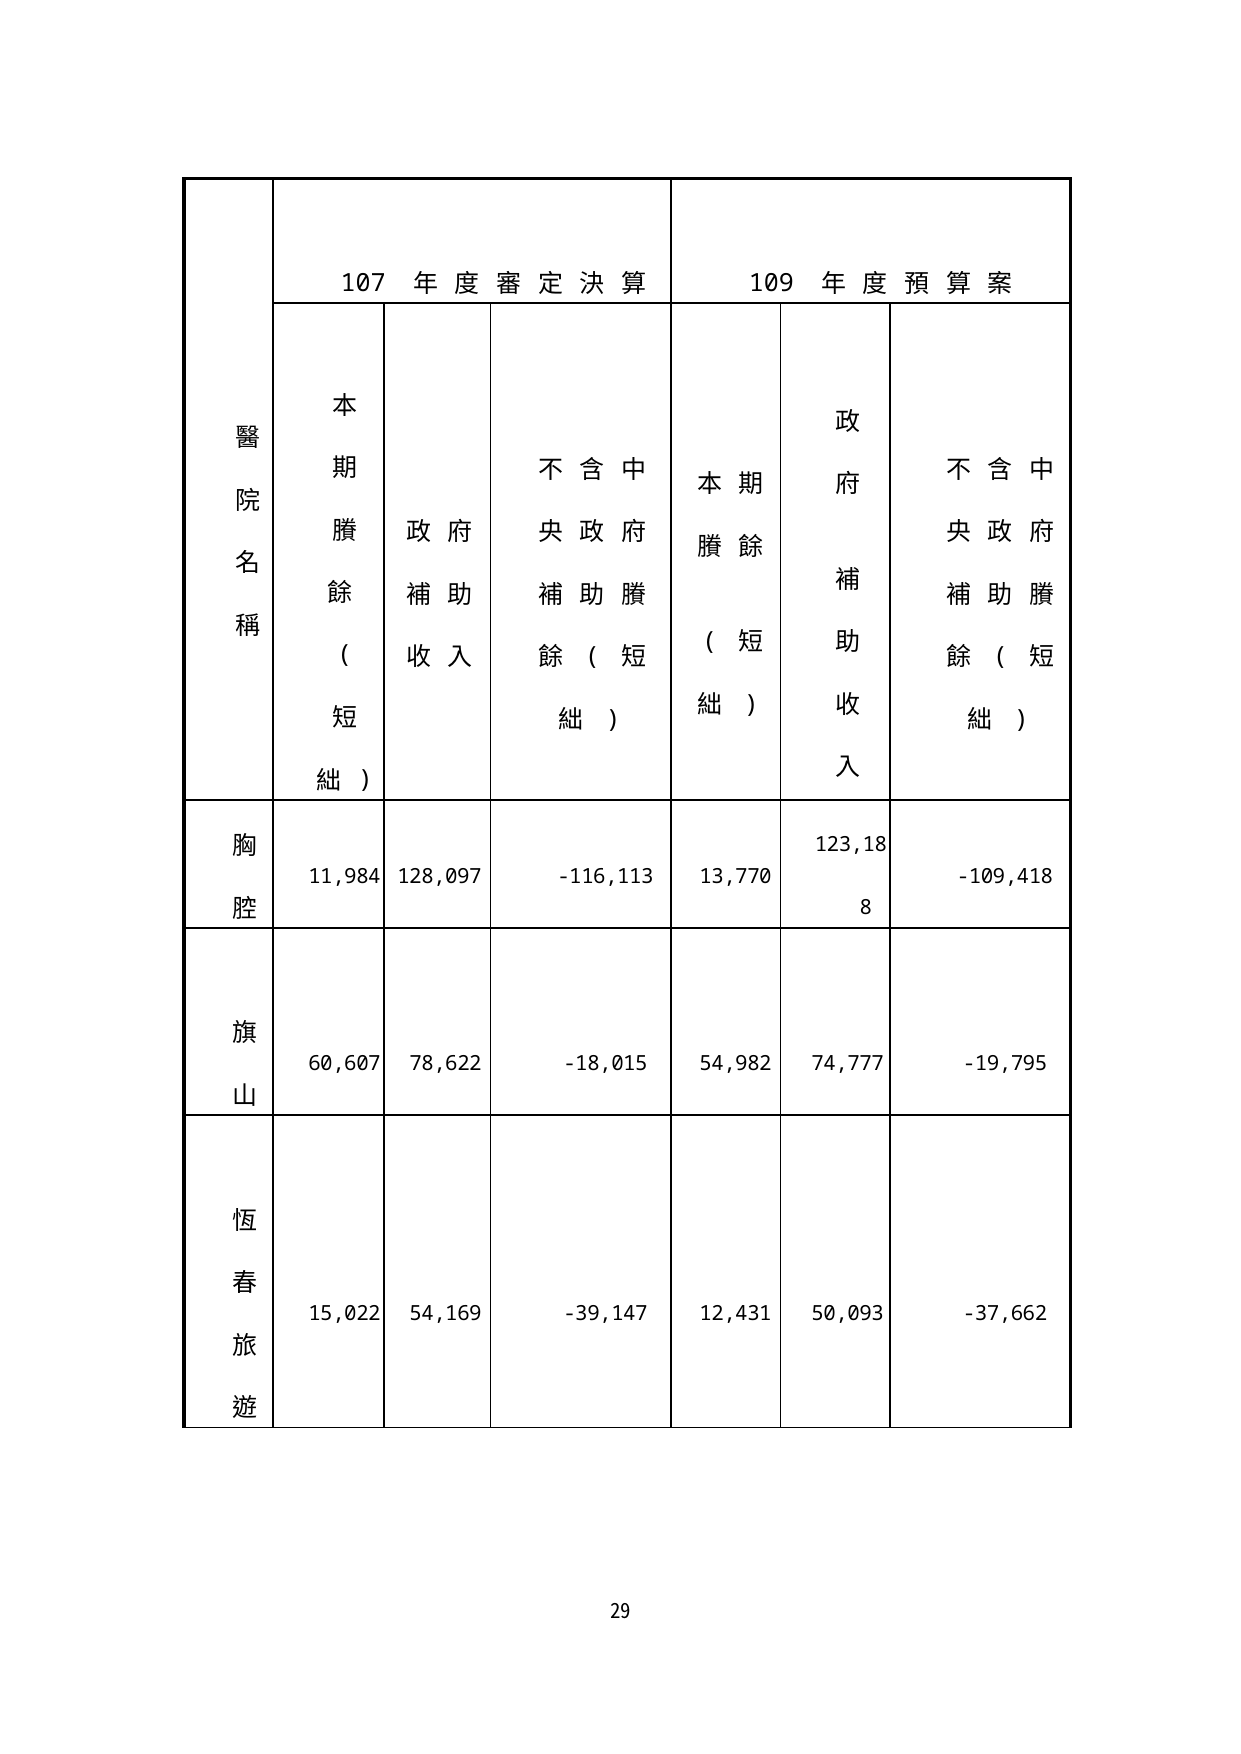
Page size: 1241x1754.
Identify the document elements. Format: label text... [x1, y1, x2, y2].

table_cell -18,015 [491, 929, 670, 1114]
table_cell 74,777 [781, 929, 889, 1114]
table_header 107年度審定決算 [274, 180, 670, 302]
table_cell 本期賸餘 (短絀) [672, 304, 780, 799]
table_cell -39,147 [491, 1116, 670, 1427]
table_cell -37,662 [891, 1116, 1069, 1427]
table_cell 50,093 [781, 1116, 889, 1427]
table_cell -116,113 [491, 801, 670, 927]
table_cell 15,022 [274, 1116, 383, 1427]
table_cell 不含中央政府補助賸餘(短絀) [891, 304, 1069, 799]
table_header 109年度預算案 [672, 180, 1069, 302]
table_cell 78,622 [385, 929, 490, 1114]
table_cell -109,418 [891, 801, 1069, 927]
table_cell 128,097 [385, 801, 490, 927]
table_header 醫院名稱 [186, 180, 272, 799]
table_cell 60,607 [274, 929, 383, 1114]
table_cell 政府補助收入 [385, 304, 490, 799]
table_cell 恆春旅遊 [186, 1116, 272, 1427]
table_cell 12,431 [672, 1116, 780, 1427]
table_cell 政府 補助收入 [781, 304, 889, 799]
table_cell 本期賸餘(短絀) [274, 304, 383, 799]
table_cell 54,169 [385, 1116, 490, 1427]
table_cell 胸腔 [186, 801, 272, 927]
table_cell 旗山 [186, 929, 272, 1114]
table_cell 11,984 [274, 801, 383, 927]
table_cell -19,795 [891, 929, 1069, 1114]
table_cell 123,188 [781, 801, 889, 927]
table_cell 13,770 [672, 801, 780, 927]
table_cell 54,982 [672, 929, 780, 1114]
table_cell 不含中央政府補助賸餘(短絀) [491, 304, 670, 799]
